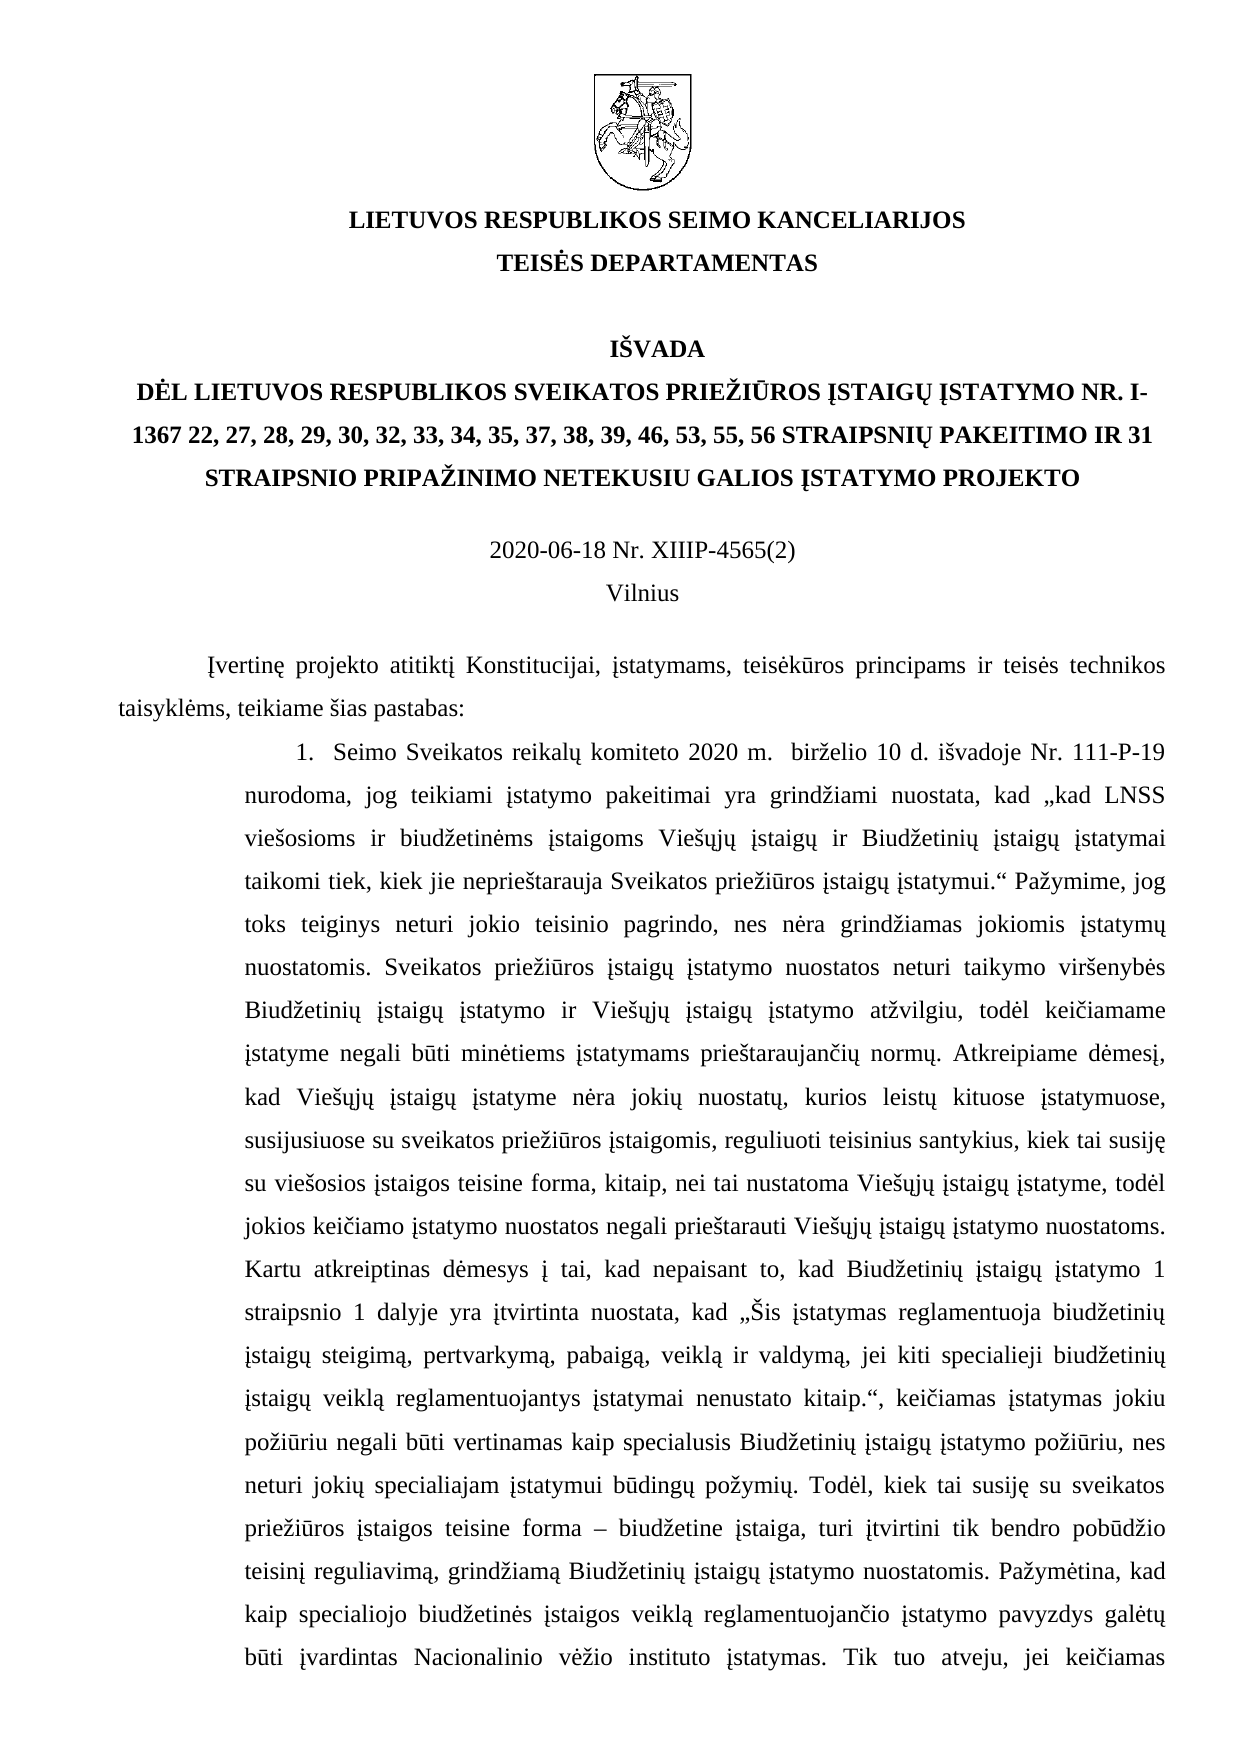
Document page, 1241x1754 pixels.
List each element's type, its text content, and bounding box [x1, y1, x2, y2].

text Įvertinę projekto atitiktį Konstitucijai, įstatymams, teisėkūros principams ir teisės technikos taisyklėms, teikiame šias pastabas: [118, 650, 1167, 722]
subtitle LIETUVOS RESPUBLIKOS SEIMO KANCELIARIJOS [118, 205, 1167, 233]
subtitle IŠVADA [118, 334, 1167, 363]
list Seimo Sveikatos reikalų komiteto 2020 m. birželio 10 d. išvadoje Nr. 111-P-19 nurodoma, jog teikiami įstatymo pakeitimai yra grindžiami nuostata, kad „kad LNSS viešosioms ir biudžetinėms įstaigoms Viešųjų įstaigų ir Biudžetinių įstaigų įstatymai taikomi tiek, kiek jie neprieštarauja Sveikatos priežiūros įstaigų įstatymui.“ Pažymime, jog toks teiginys neturi jokio teisinio pagrindo, nes nėra grindžiamas jokiomis įstatymų nuostatomis. Sveikatos priežiūros įstaigų įstatymo nuostatos neturi taikymo viršenybės Biudžetinių įstaigų įstatymo ir Viešųjų įstaigų įstatymo atžvilgiu, todėl keičiamame įstatyme negali būti minėtiems įstatymams prieštaraujančių normų. Atkreipiame dėmesį, kad Viešųjų įstaigų įstatyme nėra jokių nuostatų, kurios leistų kituose įstatymuose, susijusiuose su sveikatos priežiūros įstaigomis, reguliuoti teisinius santykius, kiek tai susiję su viešosios įstaigos teisine forma, kitaip, nei tai nustatoma Viešųjų įstaigų įstatyme, todėl jokios keičiamo įstatymo nuostatos negali prieštarauti Viešųjų įstaigų įstatymo nuostatoms. Kartu atkreiptinas dėmesys į tai, kad nepaisant to, kad Biudžetinių įstaigų įstatymo 1 straipsnio 1 dalyje yra įtvirtinta nuostata, kad „Šis įstatymas reglamentuoja biudžetinių įstaigų steigimą, pertvarkymą, pabaigą, veiklą ir valdymą, jei kiti specialieji biudžetinių įstaigų veiklą reglamentuojantys įstatymai nenustato kitaip.“, keičiamas įstatymas jokiu požiūriu negali būti vertinamas kaip specialusis Biudžetinių įstaigų įstatymo požiūriu, nes neturi jokių specialiajam įstatymui būdingų požymių. Todėl, kiek tai susiję su sveikatos priežiūros įstaigos teisine forma – biudžetine įstaiga, turi įtvirtini tik bendro pobūdžio teisinį reguliavimą, grindžiamą Biudžetinių įstaigų įstatymo nuostatomis. Pažymėtina, kad kaip specialiojo biudžetinės įstaigos veiklą reglamentuojančio įstatymo pavyzdys galėtų būti įvardintas Nacionalinio vėžio instituto įstatymas. Tik tuo atveju, jei keičiamas [207, 737, 1167, 1671]
text 2020-06-18 Nr. XIIIP-4565(2) [118, 535, 1167, 564]
subtitle TEISĖS DEPARTAMENTAS [118, 248, 1167, 277]
text DĖL LIETUVOS RESPUBLIKOS SVEIKATOS PRIEŽIŪROS ĮSTAIGŲ ĮSTATYMO NR. I-1367 22, 27, 28, 29, 30, 32, 33, 34, 35, 37, 38, 39, 46, 53, 55, 56 STRAIPSNIŲ PAKEITIMO IR 31 STRAIPSNIO PRIPAŽINIMO NETEKUSIU GALIOS ĮSTATYMO PROJEKTO [118, 377, 1167, 492]
text Vilnius [118, 578, 1167, 607]
